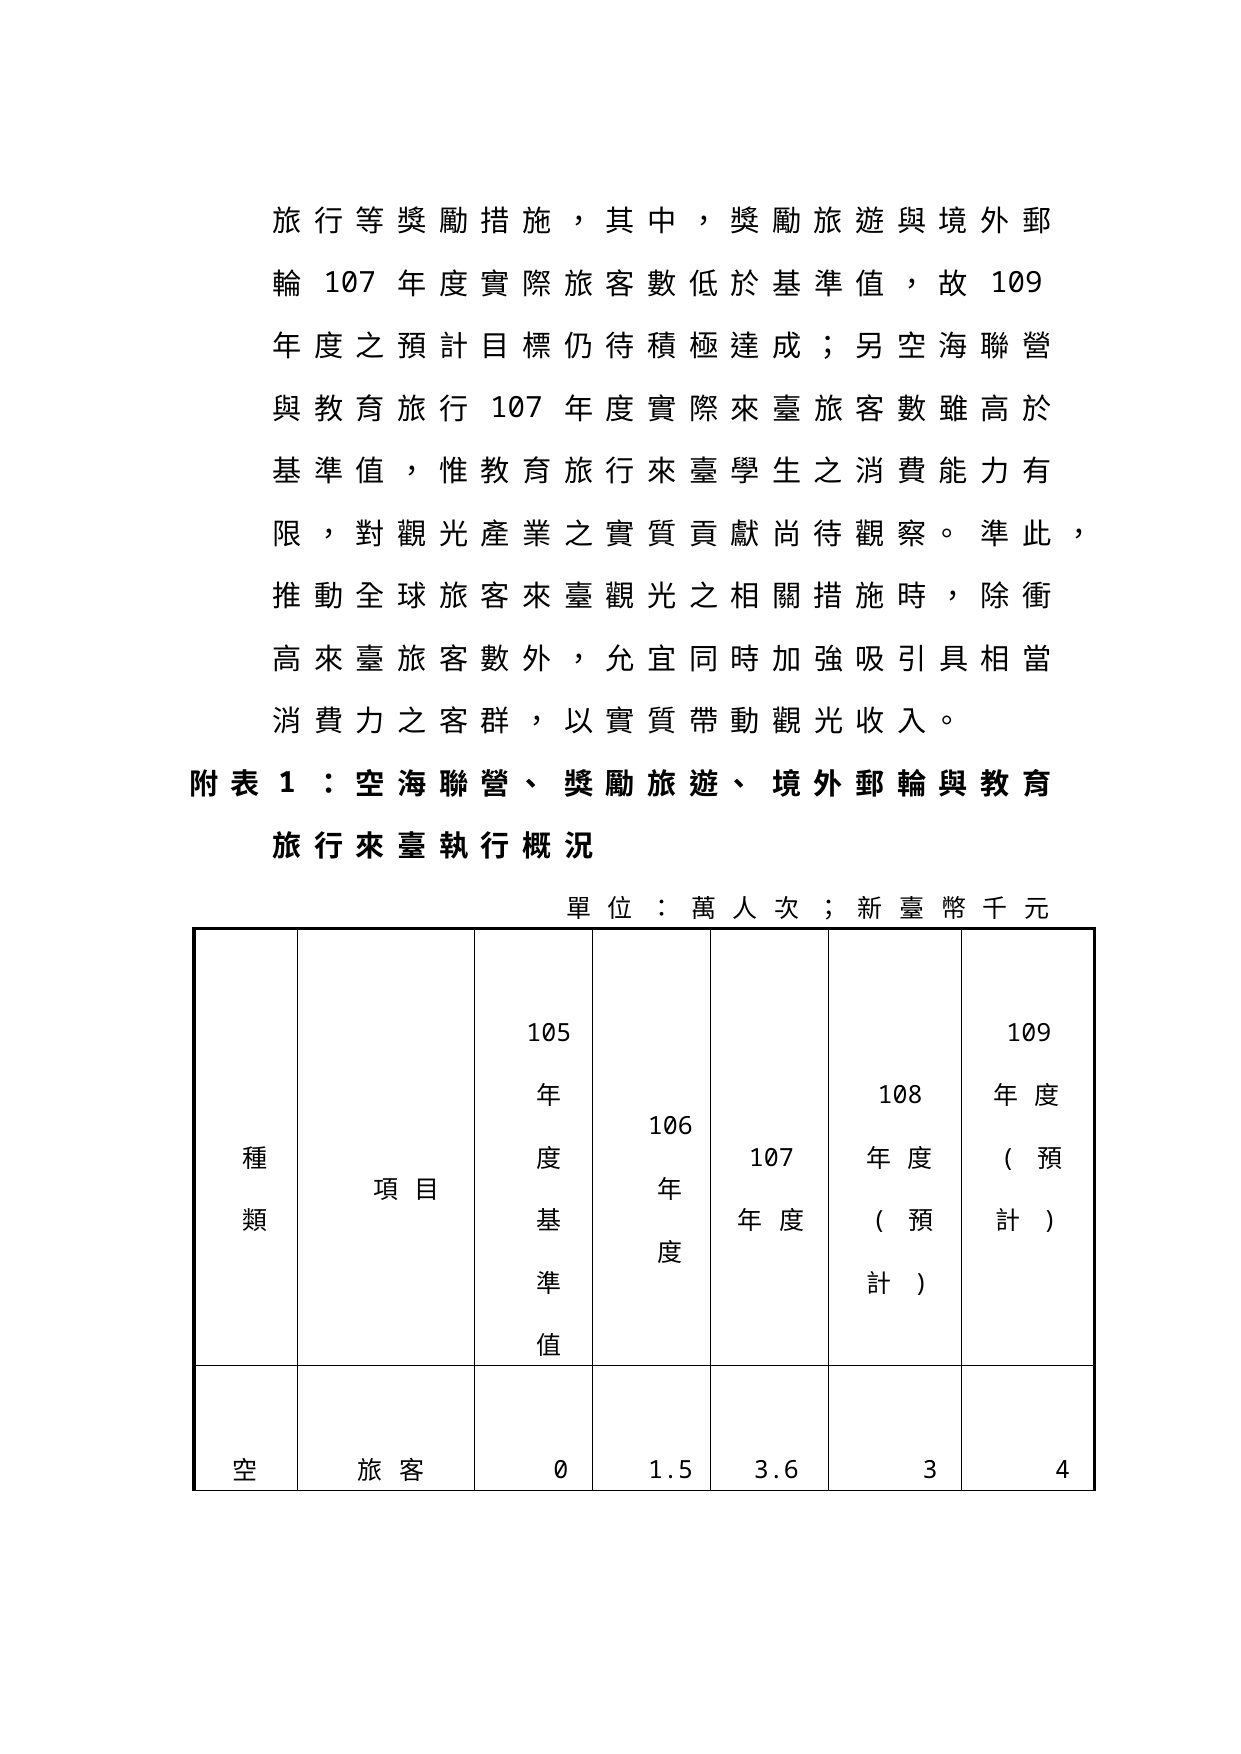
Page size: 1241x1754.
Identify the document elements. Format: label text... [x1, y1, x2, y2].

table_cell 3.6 [711, 1366, 828, 1490]
table_cell 3 [829, 1366, 961, 1490]
text 綜上，為擴大來臺觀光多元市場規模，深化臺灣觀光品牌形象，開拓高潛力客源而推動之空海聯營、獎勵旅遊、境外郵輪與教育旅行等獎勵措施，其中，獎勵旅遊與境外郵輪107年度實際旅客數低於基準值，故109年度之預計目標仍待積極達成；另空海聯營與教育旅行107年度實際來臺旅客數雖高於基準值，惟教育旅行來臺學生之消費能力有限，對觀光產業之實質貢獻尚待觀察。準此，推動全球旅客來臺觀光之相關措施時，除衝高來臺旅客數外，允宜同時加強吸引具相當消費力之客群，以實質帶動觀光收入。 [242, 177, 1058, 740]
table_cell 4 [962, 1366, 1093, 1490]
table_header 105年度基準值 [475, 930, 592, 1365]
table_header 109年度(預計) [962, 930, 1093, 1365]
table_cell 空 [196, 1366, 297, 1490]
table_header 種類 [196, 930, 297, 1365]
table_cell 1.5 [593, 1366, 710, 1490]
table_header 108年度(預計) [829, 930, 961, 1365]
table_header 106年度 [593, 930, 710, 1365]
table_header 項目 [298, 930, 474, 1365]
table_cell 0 [475, 1366, 592, 1490]
table_cell 旅客 [298, 1366, 474, 1490]
text 單位：萬人次；新臺幣千元 [241, 865, 1058, 927]
text 附表1：空海聯營、獎勵旅遊、境外郵輪與教育旅行來臺執行概況 [183, 740, 1058, 865]
table_header 107年度 [711, 930, 828, 1365]
